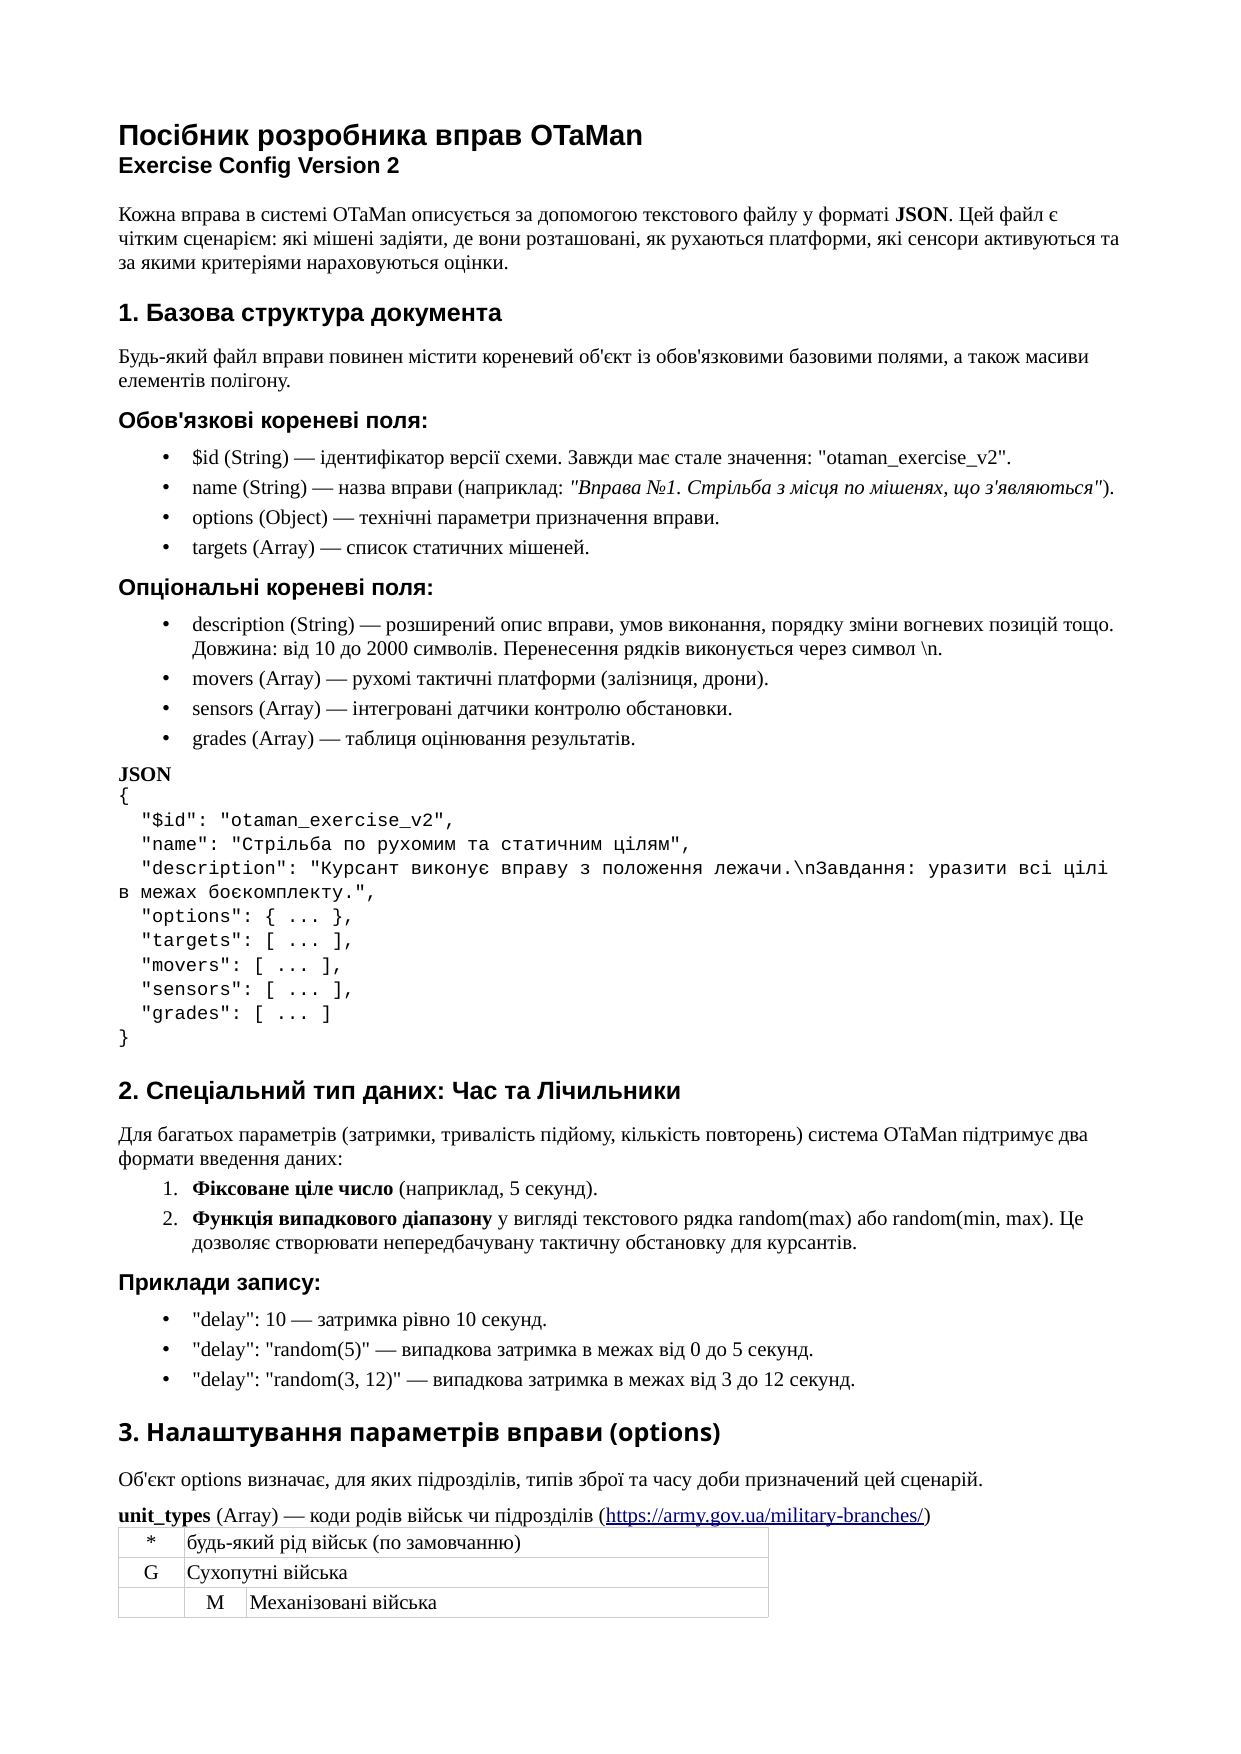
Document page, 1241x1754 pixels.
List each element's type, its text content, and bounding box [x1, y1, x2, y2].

table_cell M [185, 1588, 246, 1617]
list options (Object) — технічні параметри призначення вправи. [162, 505, 1122, 529]
text { [118, 786, 1122, 807]
list $id (String) — ідентифікатор версії схеми. Завжди має стале значення: "otaman_exercise_v2". [162, 445, 1122, 469]
subtitle Посібник розробника вправ OTaMan Exercise Сonfig Version 2 [118, 118, 1122, 178]
subtitle Опціональні кореневі поля: [118, 574, 1122, 600]
list grades (Array) — таблиця оцінювання результатів. [162, 726, 1122, 750]
text "grades": [ ... ] [118, 1004, 1122, 1025]
list "delay": 10 — затримка рівно 10 секунд. [162, 1307, 1122, 1331]
text Кожна вправа в системі OTaMan описується за допомогою текстового файлу у форматі JSON. Цей файл є чітким сценарієм: які мішені задіяти, де вони розташовані, як рухаються платформи, які сенсори активуються та за якими критеріями нараховуються оцінки. [118, 202, 1122, 274]
subtitle 3. Налаштування параметрів вправи (options) [118, 1415, 1122, 1449]
list targets (Array) — список статичних мішеней. [162, 535, 1122, 559]
list name (String) — назва вправи (наприклад: "Вправа №1. Стрільба з місця по мішенях, що з'являються"). [162, 475, 1122, 499]
text "$id": "otaman_exercise_v2", [118, 810, 1122, 832]
list Функція випадкового діапазону у вигляді текстового рядка random(max) або random(min, max). Це дозволяє створювати непередбачувану тактичну обстановку для курсантів. [162, 1206, 1122, 1254]
table_cell G [119, 1558, 184, 1587]
text "movers": [ ... ], [118, 955, 1122, 977]
subtitle Приклади запису: [118, 1269, 1122, 1295]
list movers (Array) — рухомі тактичні платформи (залізниця, дрони). [162, 666, 1122, 690]
list description (String) — розширений опис вправи, умов виконання, порядку зміни вогневих позицій тощо. Довжина: від 10 до 2000 символів. Перенесення рядків виконується через символ \n. [162, 612, 1122, 660]
text "targets": [ ... ], [118, 931, 1122, 952]
text "name": "Стрільба по рухомим та статичним цілям", [118, 834, 1122, 856]
text } [118, 1028, 1122, 1049]
subtitle unit_types (Array) — коди родів військ чи підрозділів (https://army.gov.ua/military-branches/) [118, 1503, 1122, 1527]
list sensors (Array) — інтегровані датчики контролю обстановки. [162, 696, 1122, 720]
list "delay": "random(5)" — випадкова затримка в межах від 0 до 5 секунд. [162, 1337, 1122, 1361]
table_cell Механізовані війська [247, 1588, 768, 1617]
text Для багатьох параметрів (затримки, тривалість підйому, кількість повторень) система OTaMan підтримує два формати введення даних: [118, 1122, 1122, 1170]
table_cell Сухопутні війська [185, 1558, 768, 1587]
list "delay": "random(3, 12)" — випадкова затримка в межах від 3 до 12 секунд. [162, 1367, 1122, 1391]
text Будь-який файл вправи повинен містити кореневий об'єкт із обов'язковими базовими полями, а також масиви елементів полігону. [118, 344, 1122, 392]
text "sensors": [ ... ], [118, 979, 1122, 1001]
subtitle 2. Спеціальний тип даних: Час та Лічильники [118, 1076, 1122, 1104]
text "options": { ... }, [118, 907, 1122, 928]
subtitle Обов'язкові кореневі поля: [118, 407, 1122, 433]
table_header будь-який рід військ (по замовчанню) [185, 1528, 768, 1557]
text Об'єкт options визначає, для яких підрозділів, типів зброї та часу доби призначений цей сценарій. [118, 1467, 1122, 1491]
table_cell [119, 1588, 184, 1617]
list Фіксоване ціле число (наприклад, 5 секунд). [162, 1176, 1122, 1200]
subtitle 1. Базова структура документа [118, 297, 1122, 326]
text "description": "Курсант виконує вправу з положення лежачи.\nЗавдання: уразити всі цілі в межах боєкомплекту.", [118, 859, 1122, 904]
table_header * [119, 1528, 184, 1557]
subtitle JSON [118, 762, 1122, 786]
